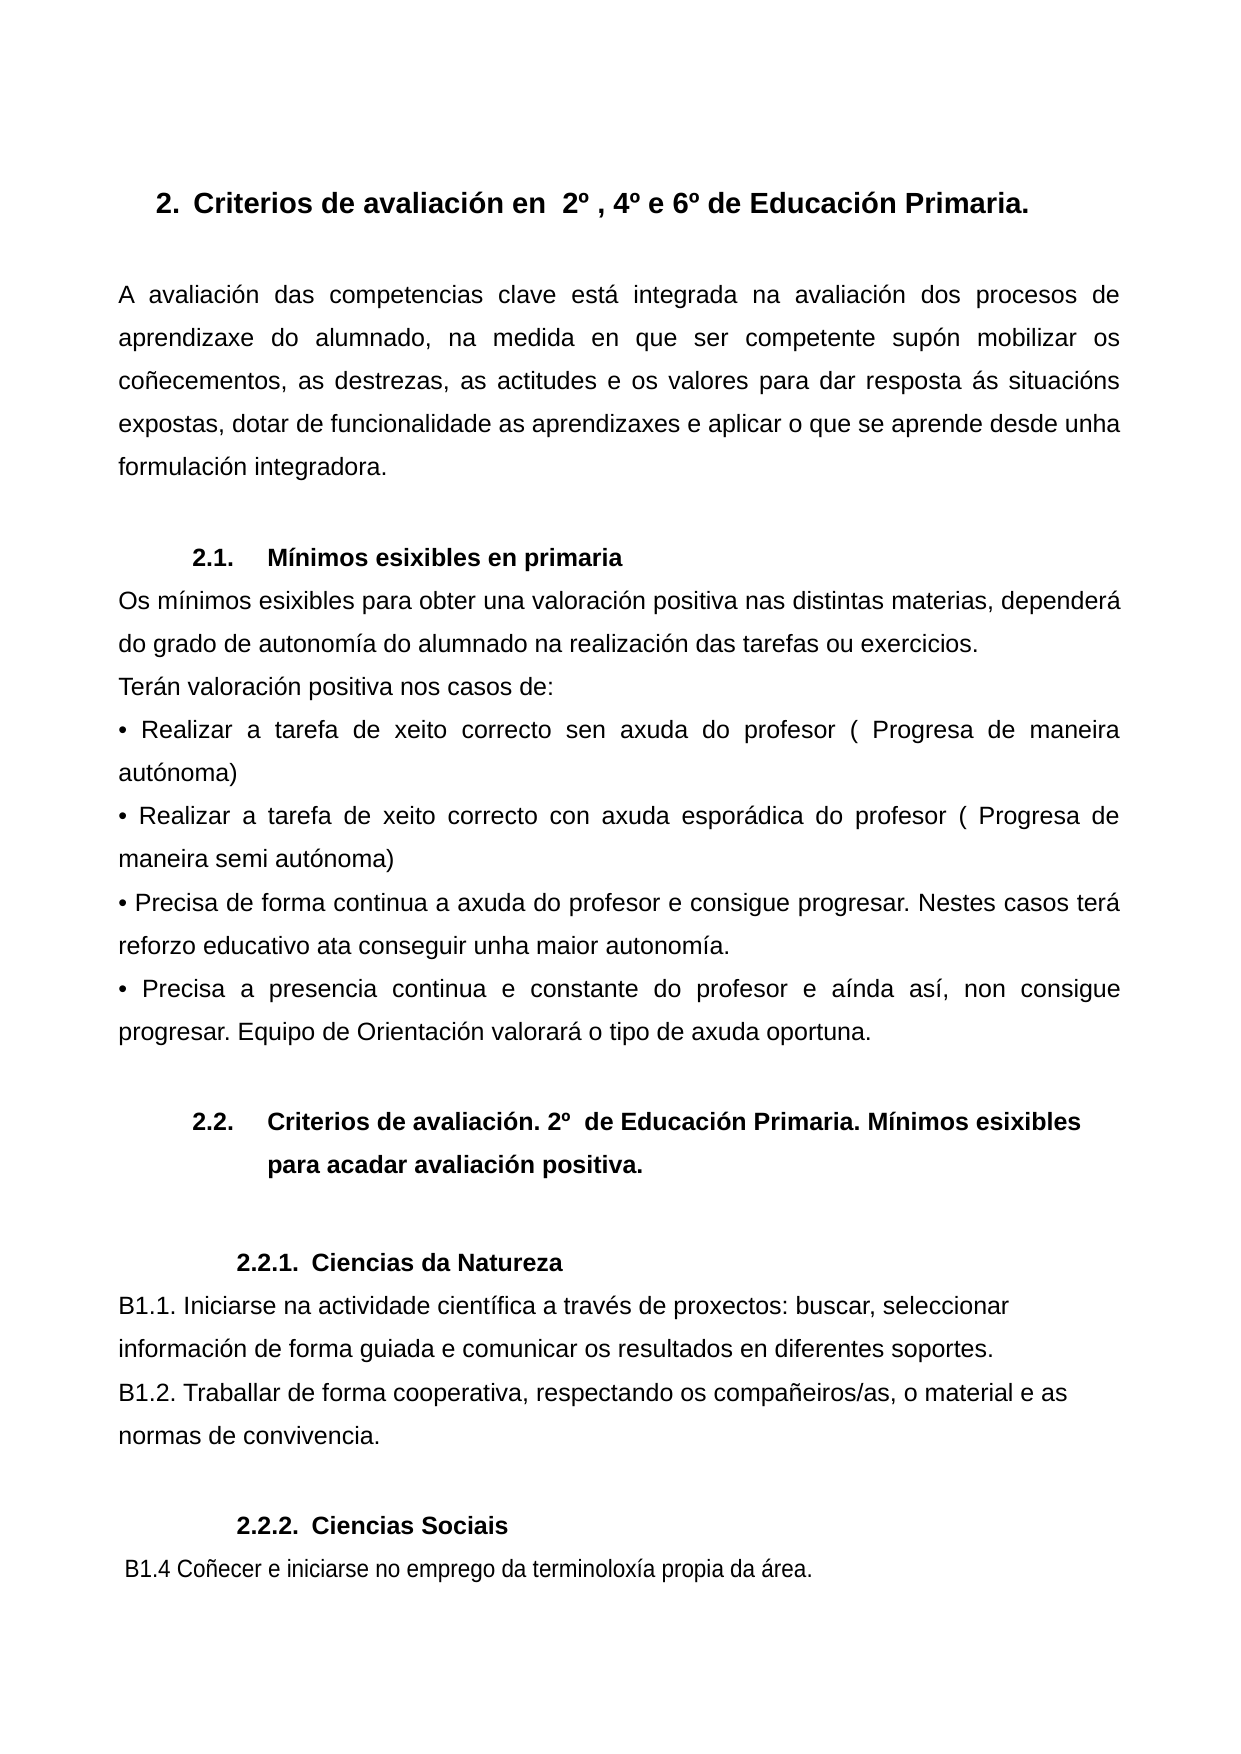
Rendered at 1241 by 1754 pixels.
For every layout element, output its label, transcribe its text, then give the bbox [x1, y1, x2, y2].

text B1.1. Iniciarse na actividade científica a través de proxectos: buscar, seleccionar [118, 1291, 1122, 1320]
text • Precisa de forma continua a axuda do profesor e consigue progresar. Nestes casos terá reforzo educativo ata conseguir unha maior autonomía. [118, 888, 1122, 959]
text • Realizar a tarefa de xeito correcto con axuda esporádica do profesor ( Progresa de maneira semi autónoma) [118, 801, 1122, 873]
text información de forma guiada e comunicar os resultados en diferentes soportes. [118, 1334, 1122, 1363]
text • Precisa a presencia continua e constante do profesor e aínda así, non consigue progresar. Equipo de Orientación valorará o tipo de axuda oportuna. [118, 974, 1122, 1046]
text Terán valoración positiva nos casos de: [118, 672, 1122, 701]
text A avaliación das competencias clave está integrada na avaliación dos procesos de aprendizaxe do alumnado, na medida en que ser competente supón mobilizar os coñecementos, as destrezas, as actitudes e os valores para dar resposta ás situacións expostas, dotar de funcionalidade as aprendizaxes e aplicar o que se aprende desde unha formulación integradora. [118, 280, 1122, 481]
text Os mínimos esixibles para obter una valoración positiva nas distintas materias, dependerá do grado de autonomía do alumnado na realización das tarefas ou exercicios. [118, 586, 1122, 658]
subtitle Criterios de avaliación. 2º de Educación Primaria. Mínimos esixibles para acadar avaliación positiva. [192, 1107, 1122, 1179]
subtitle Criterios de avaliación en 2º , 4º e 6º de Educación Primaria. [156, 186, 1122, 220]
subtitle Ciencias da Natureza [236, 1248, 1122, 1277]
text B1.2. Traballar de forma cooperativa, respectando os compañeiros/as, o material e as [118, 1377, 1122, 1406]
subtitle Ciencias Sociais [236, 1511, 1122, 1540]
text • Realizar a tarefa de xeito correcto sen axuda do profesor ( Progresa de maneira autónoma) [118, 715, 1122, 787]
subtitle Mínimos esixibles en primaria [192, 543, 1122, 571]
text B1.4 Coñecer e iniciarse no emprego da terminoloxía propia da área. [118, 1554, 1122, 1583]
text normas de convivencia. [118, 1421, 1122, 1449]
